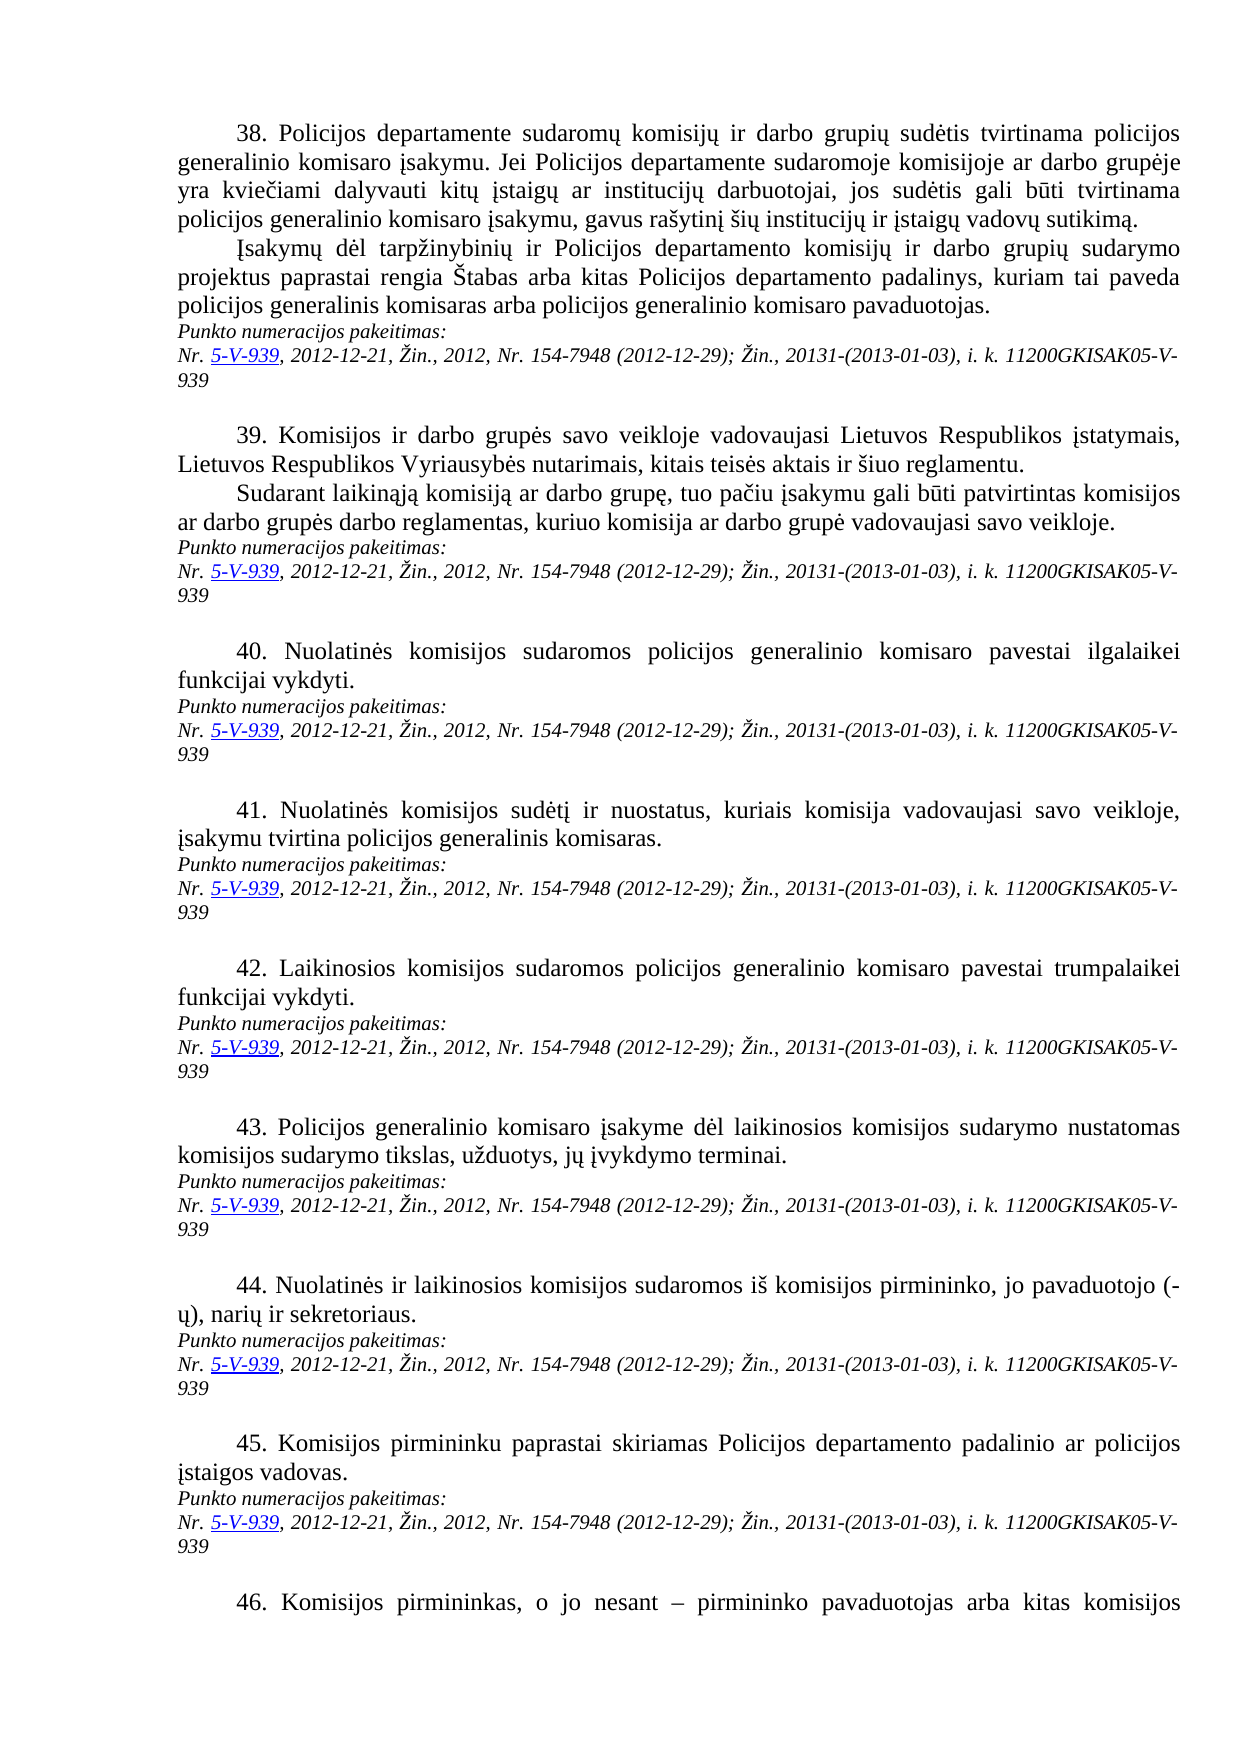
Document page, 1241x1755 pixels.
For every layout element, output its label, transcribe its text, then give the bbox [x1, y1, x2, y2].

text 38. Policijos departamente sudaromų komisijų ir darbo grupių sudėtis tvirtinama policijos generalinio komisaro įsakymu. Jei Policijos departamente sudaromoje komisijoje ar darbo grupėje yra kviečiami dalyvauti kitų įstaigų ar institucijų darbuotojai, jos sudėtis gali būti tvirtinama policijos generalinio komisaro įsakymu, gavus rašytinį šių institucijų ir įstaigų vadovų sutikimą. [177, 118, 1181, 233]
text 45. Komisijos pirmininku paprastai skiriamas Policijos departamento padalinio ar policijos įstaigos vadovas. [177, 1428, 1181, 1486]
text Sudarant laikinąją komisiją ar darbo grupę, tuo pačiu įsakymu gali būti patvirtintas komisijos ar darbo grupės darbo reglamentas, kuriuo komisija ar darbo grupė vadovaujasi savo veikloje. [177, 478, 1181, 535]
text 46. Komisijos pirmininkas, o jo nesant – pirmininko pavaduotojas arba kitas komisijos [177, 1587, 1181, 1616]
text Nr. 5-V-939, 2012-12-21, Žin., 2012, Nr. 154-7948 (2012-12-29); Žin., 20131-(2013-01-03), i. k. 11200GKISAK05-V-939 [177, 1035, 1181, 1083]
text Punkto numeracijos pakeitimas: [177, 1169, 1181, 1193]
text Įsakymų dėl tarpžinybinių ir Policijos departamento komisijų ir darbo grupių sudarymo projektus paprastai rengia Štabas arba kitas Policijos departamento padalinys, kuriam tai paveda policijos generalinis komisaras arba policijos generalinio komisaro pavaduotojas. [177, 233, 1181, 319]
text Nr. 5-V-939, 2012-12-21, Žin., 2012, Nr. 154-7948 (2012-12-29); Žin., 20131-(2013-01-03), i. k. 11200GKISAK05-V-939 [177, 1510, 1181, 1558]
text 40. Nuolatinės komisijos sudaromos policijos generalinio komisaro pavestai ilgalaikei funkcijai vykdyti. [177, 636, 1181, 694]
text 39. Komisijos ir darbo grupės savo veikloje vadovaujasi Lietuvos Respublikos įstatymais, Lietuvos Respublikos Vyriausybės nutarimais, kitais teisės aktais ir šiuo reglamentu. [177, 420, 1181, 478]
text Nr. 5-V-939, 2012-12-21, Žin., 2012, Nr. 154-7948 (2012-12-29); Žin., 20131-(2013-01-03), i. k. 11200GKISAK05-V-939 [177, 559, 1181, 607]
text 41. Nuolatinės komisijos sudėtį ir nuostatus, kuriais komisija vadovaujasi savo veikloje, įsakymu tvirtina policijos generalinis komisaras. [177, 795, 1181, 852]
text 43. Policijos generalinio komisaro įsakyme dėl laikinosios komisijos sudarymo nustatomas komisijos sudarymo tikslas, užduotys, jų įvykdymo terminai. [177, 1112, 1181, 1169]
text Punkto numeracijos pakeitimas: [177, 319, 1181, 343]
text Nr. 5-V-939, 2012-12-21, Žin., 2012, Nr. 154-7948 (2012-12-29); Žin., 20131-(2013-01-03), i. k. 11200GKISAK05-V-939 [177, 1193, 1181, 1241]
text Punkto numeracijos pakeitimas: [177, 1486, 1181, 1510]
text Nr. 5-V-939, 2012-12-21, Žin., 2012, Nr. 154-7948 (2012-12-29); Žin., 20131-(2013-01-03), i. k. 11200GKISAK05-V-939 [177, 718, 1181, 766]
text Punkto numeracijos pakeitimas: [177, 1327, 1181, 1352]
text 42. Laikinosios komisijos sudaromos policijos generalinio komisaro pavestai trumpalaikei funkcijai vykdyti. [177, 953, 1181, 1011]
text Nr. 5-V-939, 2012-12-21, Žin., 2012, Nr. 154-7948 (2012-12-29); Žin., 20131-(2013-01-03), i. k. 11200GKISAK05-V-939 [177, 876, 1181, 924]
text Punkto numeracijos pakeitimas: [177, 535, 1181, 559]
text Nr. 5-V-939, 2012-12-21, Žin., 2012, Nr. 154-7948 (2012-12-29); Žin., 20131-(2013-01-03), i. k. 11200GKISAK05-V-939 [177, 1352, 1181, 1400]
text Punkto numeracijos pakeitimas: [177, 852, 1181, 876]
text Punkto numeracijos pakeitimas: [177, 694, 1181, 718]
text Nr. 5-V-939, 2012-12-21, Žin., 2012, Nr. 154-7948 (2012-12-29); Žin., 20131-(2013-01-03), i. k. 11200GKISAK05-V-939 [177, 343, 1181, 392]
text 44. Nuolatinės ir laikinosios komisijos sudaromos iš komisijos pirmininko, jo pavaduotojo (-ų), narių ir sekretoriaus. [177, 1270, 1181, 1327]
text Punkto numeracijos pakeitimas: [177, 1011, 1181, 1035]
